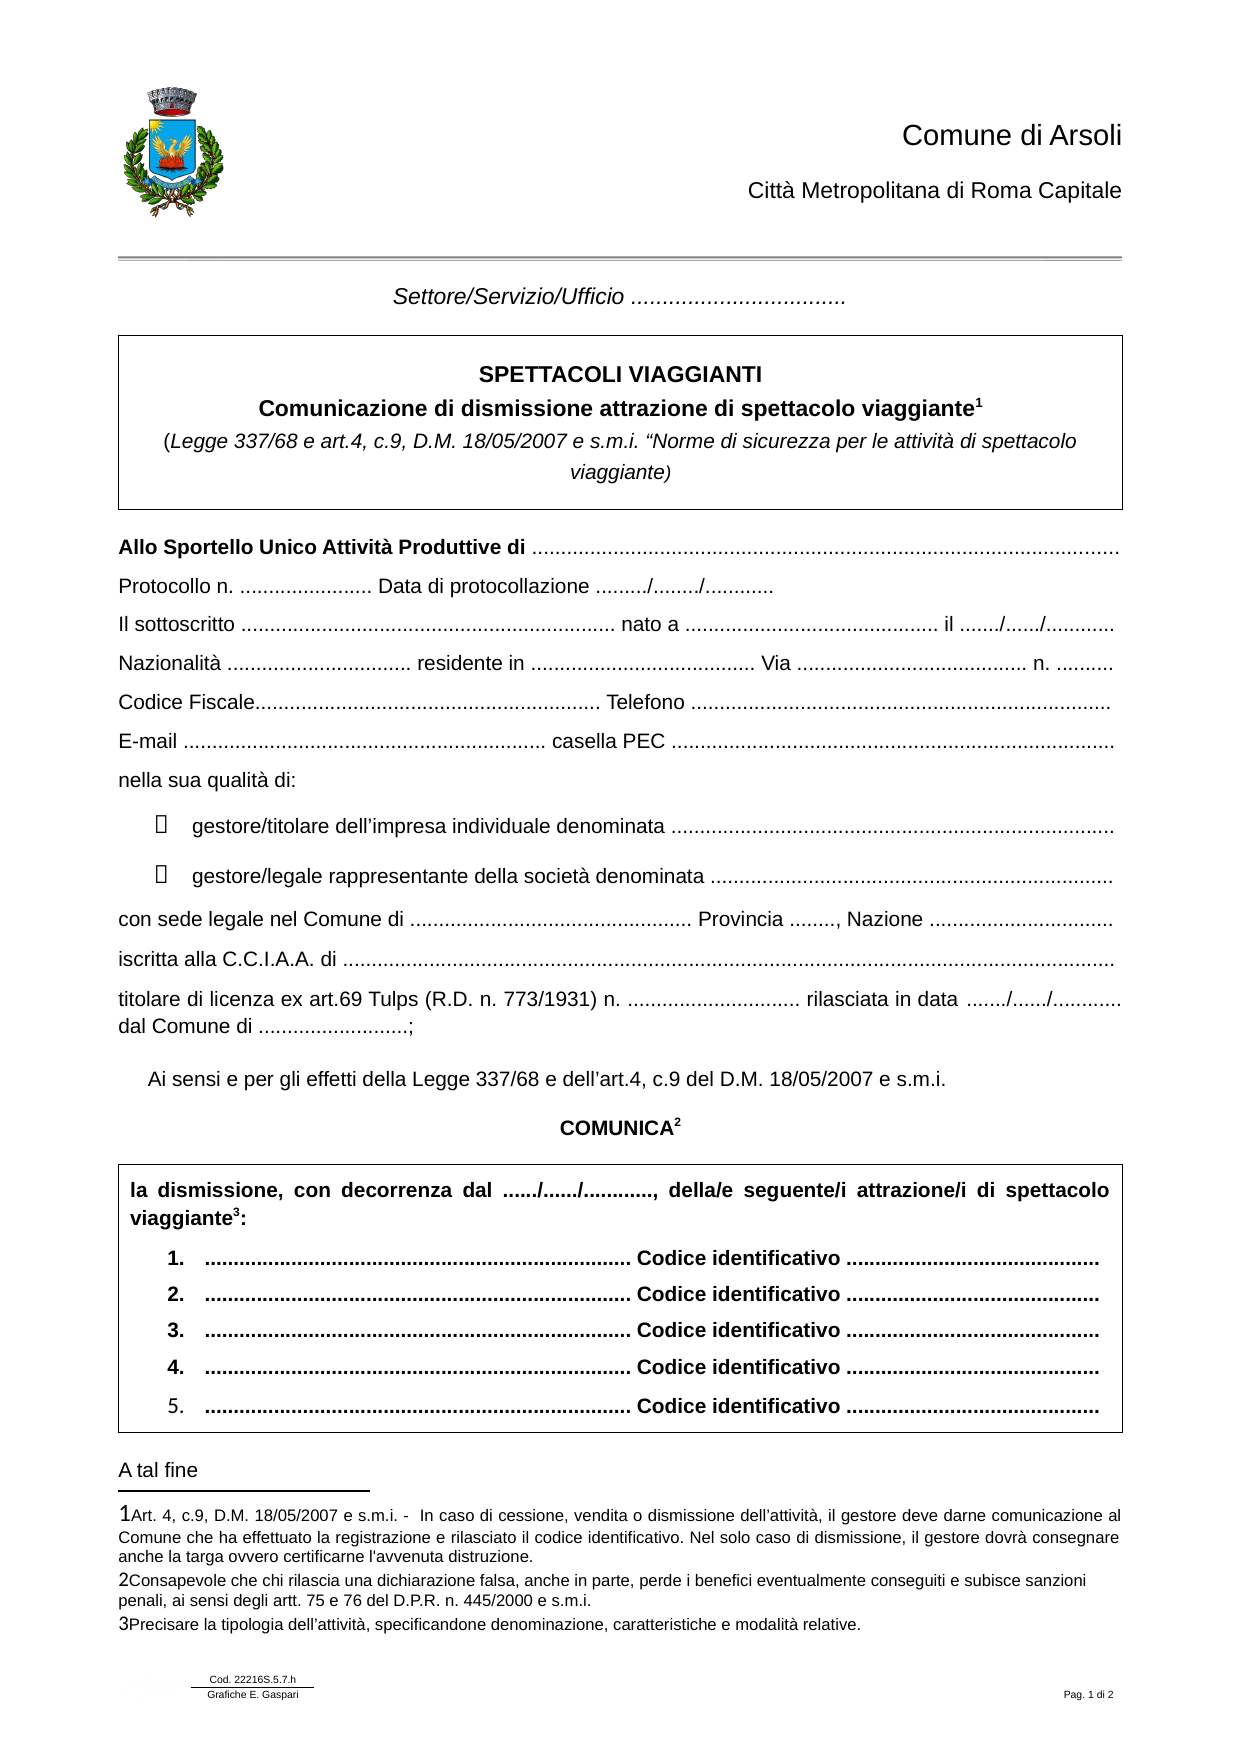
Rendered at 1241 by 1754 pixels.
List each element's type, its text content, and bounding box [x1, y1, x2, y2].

text Allo Sportello Unico Attività Produttive di [118, 534, 1122, 558]
text E-mail ............................................................... casella PEC ............................................................................. [118, 729, 1122, 753]
table_header SPETTACOLI VIAGGIANTI Comunicazione di dismissione attrazione di spettacolo viaggiante (Legge 337/68 e art.4, c.9, D.M. 18/05/2007 e s.m.i. “Norme di sicurezza per le attività di spettacolo viaggiante) [119, 336, 1122, 508]
text Il sottoscritto ................................................................. nato a ............................................ il ......./....../............ [118, 612, 1122, 636]
text Nazionalità ................................ residente in ....................................... Via ........................................ n. .......... [118, 651, 1122, 675]
text Codice Fiscale............................................................ Telefono ......................................................................... [118, 690, 1122, 714]
picture [122, 87, 224, 219]
text A tal fine [118, 1458, 1122, 1482]
subtitle COMUNICA [118, 1115, 1122, 1139]
text con sede legale nel Comune di ................................................. Provincia ........, Nazione ................................ [118, 906, 1122, 930]
text Città Metropolitana di Roma Capitale [224, 177, 1122, 204]
text Consapevole che chi rilascia una dichiarazione falsa, anche in parte, perde i benefici eventualmente conseguiti e subisce sanzioni penali, ai sensi degli artt. 75 e 76 del D.P.R. n. 445/2000 e s.m.i. [118, 1566, 1122, 1610]
text nella sua qualità di: [118, 768, 1122, 792]
text Protocollo n. ....................... Data di protocollazione ........./......../............ [118, 573, 1122, 597]
text iscritta alla C.C.I.A.A. di ...................................................................................................................................... [118, 946, 1122, 970]
text Settore/Servizio/Ufficio .................................. [118, 283, 1122, 309]
text Ai sensi e per gli effetti della Legge 337/68 e dell’art.4, c.9 del D.M. 18/05/2007 e s.m.i. [118, 1066, 1122, 1090]
text  gestore/titolare dell’impresa individuale denominata ............................................................................. [153, 807, 1122, 841]
text Comune di Arsoli [224, 118, 1122, 152]
table_header la dismissione, con decorrenza dal ....../....../............, della/e seguente/i attrazione/i di spettacolo viaggiante: .......................................................................... Codice identificativo ............................................ .......................................................................... Codice identificativo ............................................ .......................................................................... Codice identificativo ............................................ .......................................................................... Codice identificativo ............................................ .......................................................................... Codice identificativo ............................................ [119, 1165, 1122, 1432]
text titolare di licenza ex art.69 Tulps (R.D. n. 773/1931) n. .............................. rilasciata in data ......./....../............ dal Comune di ..........................; [118, 986, 1122, 1038]
text  gestore/legale rappresentante della società denominata ...................................................................... [153, 856, 1122, 891]
